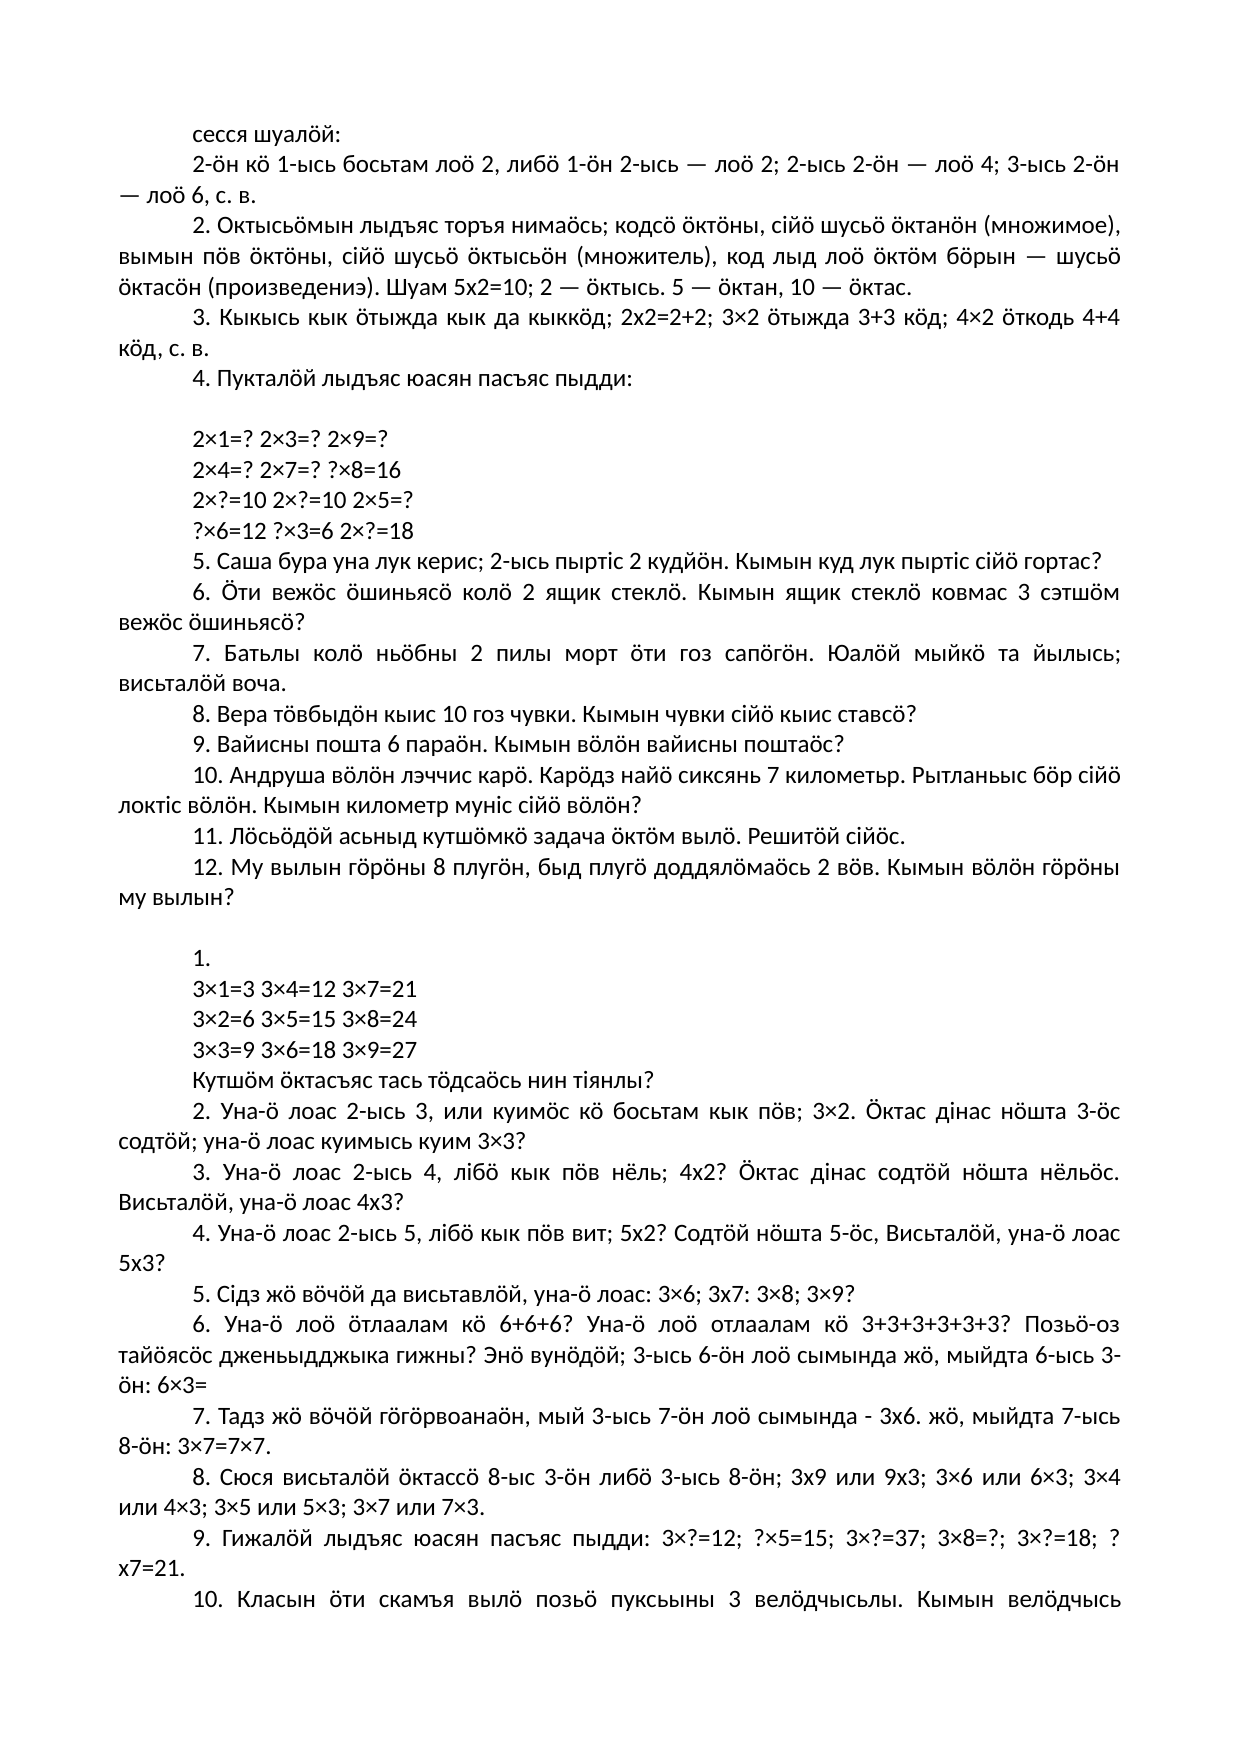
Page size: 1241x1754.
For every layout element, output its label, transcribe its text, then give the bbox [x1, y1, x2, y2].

text 2. Октысьӧмын лыдъяс торъя нимаӧсь; кодсӧ ӧктӧны, сійӧ шусьӧ ӧктанӧн (множимое), вымын пӧв ӧктӧны, сійӧ шусьӧ ӧктысьӧн (множитель), код лыд лоӧ ӧктӧм бӧрын — шусьӧ ӧктасӧн (произведениэ). Шуам 5x2=10; 2 — ӧктысь. 5 — ӧктан, 10 — ӧктас. [118, 210, 1122, 301]
text 3. Кыкысь кык ӧтыжда кык да кыккӧд; 2x2=2+2; 3×2 ӧтыжда 3+3 кӧд; 4×2 ӧткодь 4+4 кӧд, с. в. [118, 301, 1122, 362]
text Кутшӧм ӧктасъяс тась тӧдсаӧсь нин тіянлы? [118, 1064, 1122, 1095]
text 1. [118, 942, 1122, 973]
text 2×?=10 2×?=10 2×5=? [118, 484, 1122, 515]
text 5. Саша бура уна лук керис; 2-ысь пыртіс 2 кудйӧн. Кымын куд лук пыртіс сійӧ гортас? [118, 545, 1122, 576]
text 5. Сідз жӧ вӧчӧй да висьтавлӧй, уна-ӧ лоас: 3×6; 3x7: 3×8; 3×9? [118, 1278, 1122, 1308]
text 8. Сюся висьталӧй ӧктассӧ 8-ыс 3-ӧн либӧ 3-ысь 8-ӧн; 3x9 или 9x3; 3×6 или 6×3; 3×4 или 4×3; 3×5 или 5×3; 3×7 или 7×3. [118, 1461, 1122, 1522]
text 2×4=? 2×7=? ?×8=16 [118, 454, 1122, 484]
text 3×1=3 3×4=12 3×7=21 [118, 973, 1122, 1003]
text 12. Му вылын гӧрӧны 8 плугӧн, быд плугӧ доддялӧмаӧсь 2 вӧв. Кымын вӧлӧн гӧрӧны му вылын? [118, 851, 1122, 912]
text 10. Андруша вӧлӧн лэччис карӧ. Карӧдз найӧ сиксянь 7 километьр. Рытланьыс бӧр сійӧ локтіс вӧлӧн. Кымын километр муніс сійӧ вӧлӧн? [118, 759, 1122, 820]
text 6. Ӧти вежӧс ӧшиньясӧ колӧ 2 ящик стеклӧ. Кымын ящик стеклӧ ковмас 3 сэтшӧм вежӧс ӧшиньясӧ? [118, 576, 1122, 637]
text 7. Тадз жӧ вӧчӧй гӧгӧрвоанаӧн, мый 3-ысь 7-ӧн лоӧ сымында - 3x6. жӧ, мыйдта 7-ысь 8-ӧн: 3×7=7×7. [118, 1400, 1122, 1461]
text 4. Уна-ӧ лоас 2-ысь 5, лібӧ кык пӧв вит; 5x2? Содтӧй нӧшта 5-ӧс, Висьталӧй, уна-ӧ лоас 5x3? [118, 1217, 1122, 1278]
text 2. Уна-ӧ лоас 2-ысь 3, или куимӧс кӧ босьтам кык пӧв; 3×2. Ӧктас дінас нӧшта 3-ӧс содтӧй; уна-ӧ лоас куимысь куим 3×3? [118, 1095, 1122, 1156]
text сесся шуалӧй: [118, 118, 1122, 149]
text 9. Вайисны пошта 6 параӧн. Кымын вӧлӧн вайисны поштаӧс? [118, 728, 1122, 759]
text 3×2=6 3×5=15 3×8=24 [118, 1003, 1122, 1034]
text 3. Уна-ӧ лоас 2-ысь 4, лібӧ кык пӧв нёль; 4x2? Ӧктас дінас содтӧй нӧшта нёльӧс. Висьталӧй, уна-ӧ лоас 4x3? [118, 1156, 1122, 1217]
text 10. Класын ӧти скамъя вылӧ позьӧ пуксьыны 3 велӧдчысьлы. Кымын велӧдчысь [118, 1583, 1122, 1614]
text 11. Лӧсьӧдӧй асьныд кутшӧмкӧ задача ӧктӧм вылӧ. Решитӧй сійӧс. [118, 820, 1122, 851]
text 2-ӧн кӧ 1-ысь босьтам лоӧ 2, либӧ 1-ӧн 2-ысь — лоӧ 2; 2-ысь 2-ӧн — лоӧ 4; 3-ысь 2-ӧн — лоӧ 6, с. в. [118, 149, 1122, 210]
text 7. Батьлы колӧ ньӧбны 2 пилы морт ӧти гоз сапӧгӧн. Юалӧй мыйкӧ та йылысь; висьталӧй воча. [118, 637, 1122, 698]
text 6. Уна-ӧ лоӧ ӧтлаалам кӧ 6+6+6? Уна-ӧ лоӧ отлаалам кӧ 3+3+3+3+3+3? Позьӧ-оз тайӧясӧс дженьыдджыка гижны? Энӧ вунӧдӧй; 3-ысь 6-ӧн лоӧ сымында жӧ, мыйдта 6-ысь 3-ӧн: 6×3= [118, 1308, 1122, 1400]
text ?×6=12 ?×3=6 2×?=18 [118, 515, 1122, 545]
text 3×3=9 3×6=18 3×9=27 [118, 1034, 1122, 1064]
text 2×1=? 2×3=? 2×9=? [118, 423, 1122, 454]
text 8. Вера тӧвбыдӧн кыис 10 гоз чувки. Кымын чувки сійӧ кыис ставсӧ? [118, 698, 1122, 728]
text 9. Гижалӧй лыдъяс юасян пасъяс пыдди: 3×?=12; ?×5=15; 3×?=37; 3×8=?; 3×?=18; ?х7=21. [118, 1522, 1122, 1583]
text 4. Пукталӧй лыдъяс юасян пасъяс пыдди: [118, 362, 1122, 393]
